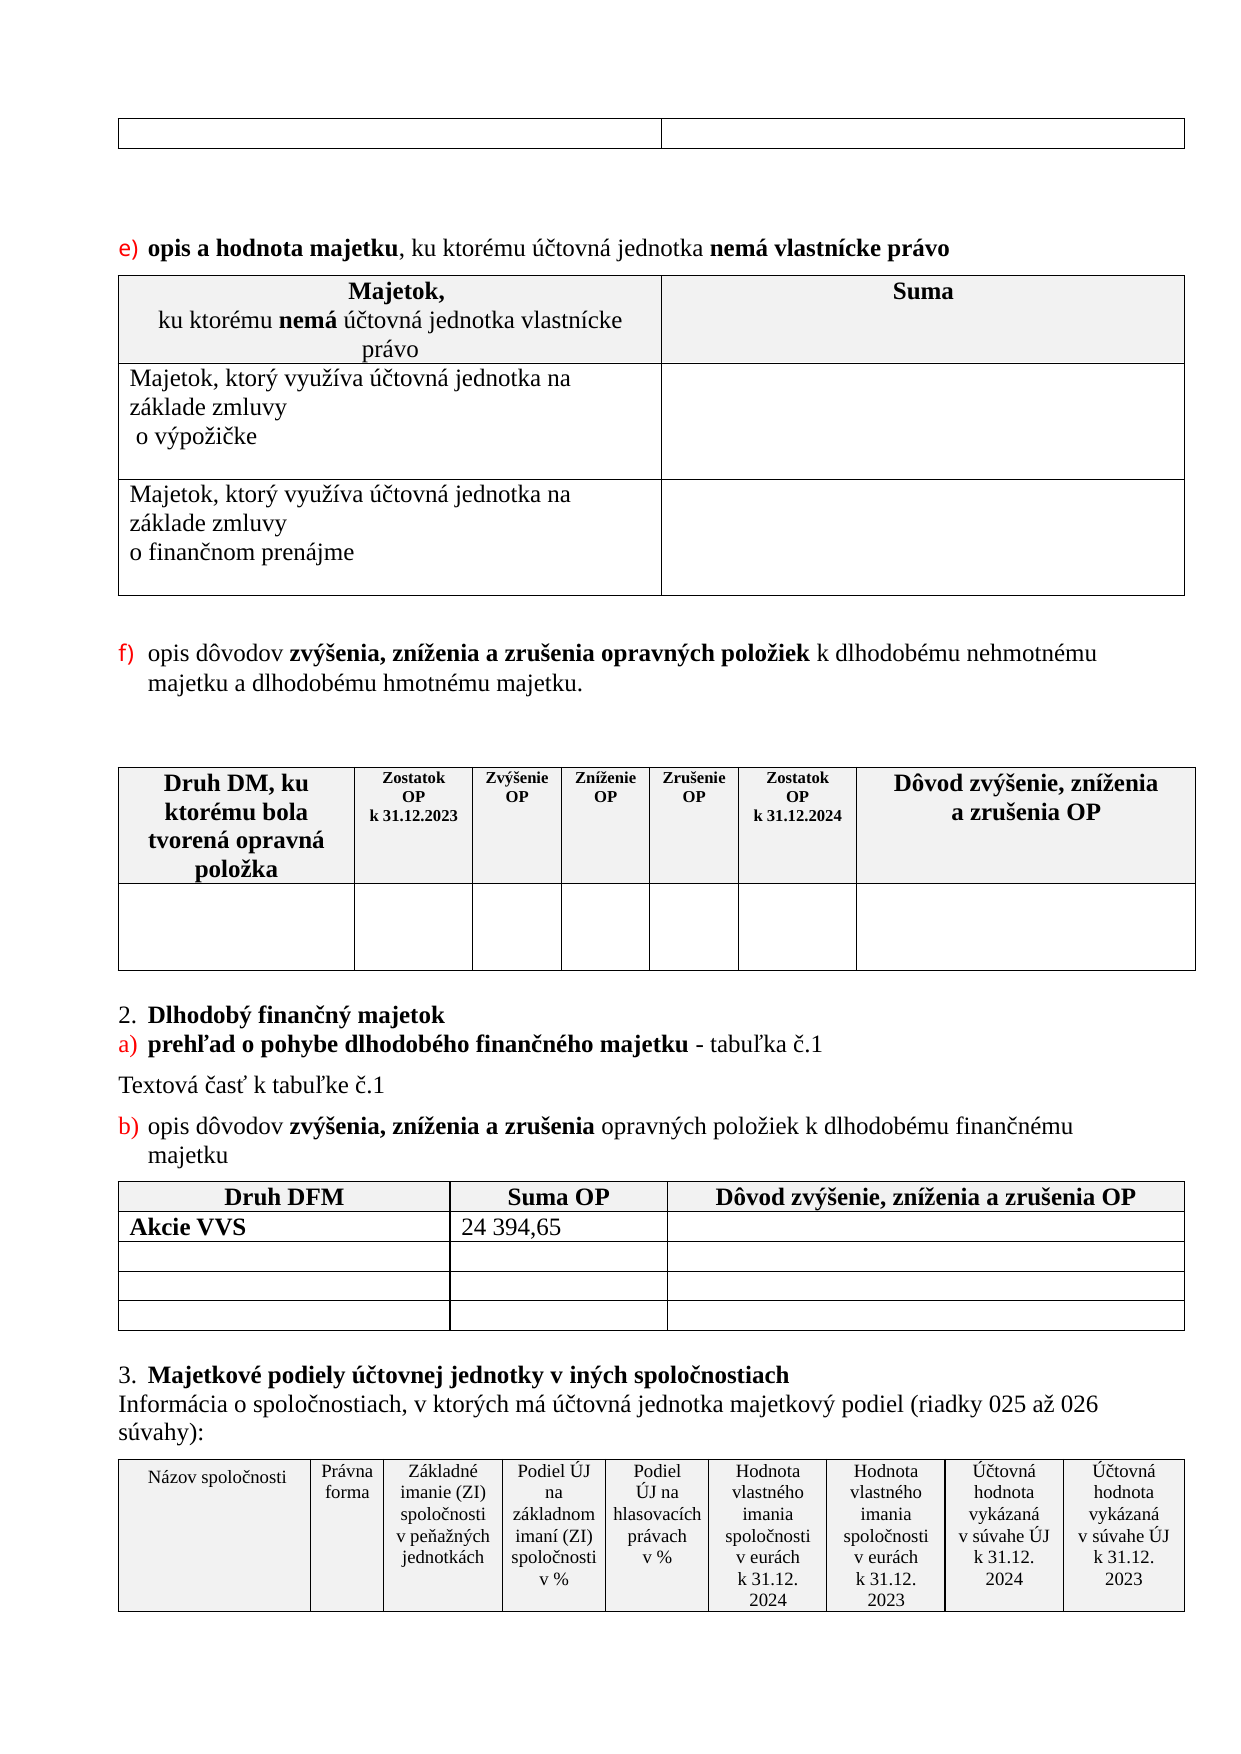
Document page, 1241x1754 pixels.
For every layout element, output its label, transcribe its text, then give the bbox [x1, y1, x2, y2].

table_cell [662, 364, 1184, 478]
table_header Dôvod zvýšenie, zníženia a zrušenia OP [668, 1182, 1184, 1211]
table_cell [662, 119, 1184, 148]
table_header Hodnota vlastného imania spoločnosti v eurách k 31.12. 2024 [709, 1460, 826, 1611]
table_cell [857, 884, 1195, 970]
table_header Druh DFM [119, 1182, 449, 1211]
table_header Hodnota vlastného imania spoločnosti v eurách k 31.12. 2023 [827, 1460, 944, 1611]
table_cell [119, 1301, 449, 1330]
table_cell 24 394,65 [451, 1212, 667, 1241]
table_header Podiel ÚJ na základnom imaní (ZI) spoločnosti v % [503, 1460, 605, 1611]
table_cell [562, 884, 649, 970]
list opis a hodnota majetku, ku ktorému účtovná jednotka nemá vlastnícke právo [118, 231, 1122, 263]
table_cell [662, 480, 1184, 594]
list opis dôvodov zvýšenia, zníženia a zrušenia opravných položiek k dlhodobému nehmotnému majetku a dlhodobému hmotnému majetku. [118, 637, 1122, 697]
table_cell [119, 1242, 449, 1271]
table_cell Majetok, ktorý využíva účtovná jednotka na základe zmluvy o výpožičke [119, 364, 661, 478]
table_cell [119, 119, 661, 148]
table_header Druh DM, ku ktorému bola tvorená opravná položka [119, 768, 354, 883]
table_cell Majetok, ktorý využíva účtovná jednotka na základe zmluvy o finančnom prenájme [119, 480, 661, 594]
table_cell [668, 1301, 1184, 1330]
table_header Zníženie OP [562, 768, 649, 883]
table_header Zrušenie OP [650, 768, 738, 883]
table_cell [119, 1272, 449, 1300]
table_header Dôvod zvýšenie, zníženia a zrušenia OP [857, 768, 1195, 883]
table_cell [473, 884, 561, 970]
table_cell [668, 1212, 1184, 1241]
table_header Suma OP [451, 1182, 667, 1211]
table_header Zostatok OP k 31.12.2024 [739, 768, 856, 883]
table_header Účtovná hodnota vykázaná v súvahe ÚJ k 31.12. 2024 [946, 1460, 1063, 1611]
list Majetkové podiely účtovnej jednotky v iných spoločnostiach [118, 1360, 1122, 1389]
table_header Majetok, ku ktorému nemá účtovná jednotka vlastnícke právo [119, 276, 661, 362]
table_header Právna forma [311, 1460, 383, 1611]
table_header Názov spoločnosti [119, 1460, 310, 1611]
table_header Suma [662, 276, 1184, 362]
list prehľad o pohybe dlhodobého finančného majetku - tabuľka č.1 [118, 1029, 1122, 1057]
table_cell [668, 1272, 1184, 1300]
list Dlhodobý finančný majetok [118, 1000, 1122, 1029]
list opis dôvodov zvýšenia, zníženia a zrušenia opravných položiek k dlhodobému finančnému majetku [118, 1111, 1122, 1169]
table_cell [451, 1242, 667, 1271]
table_cell [650, 884, 738, 970]
table_cell [451, 1301, 667, 1330]
text Textová časť k tabuľke č.1 [118, 1070, 1122, 1099]
table_cell [355, 884, 472, 970]
table_cell [668, 1242, 1184, 1271]
table_cell [739, 884, 856, 970]
text Informácia o spoločnostiach, v ktorých má účtovná jednotka majetkový podiel (riadky 025 až 026 súvahy): [118, 1389, 1122, 1446]
table_header Zostatok OP k 31.12.2023 [355, 768, 472, 883]
table_header Základné imanie (ZI) spoločnosti v peňažných jednotkách [384, 1460, 502, 1611]
table_header Zvýšenie OP [473, 768, 561, 883]
table_cell Akcie VVS [119, 1212, 449, 1241]
table_cell [451, 1272, 667, 1300]
table_cell [119, 884, 354, 970]
table_header Podiel ÚJ na hlasovacích právach v % [606, 1460, 708, 1611]
table_header Účtovná hodnota vykázaná v súvahe ÚJ k 31.12. 2023 [1064, 1460, 1184, 1611]
